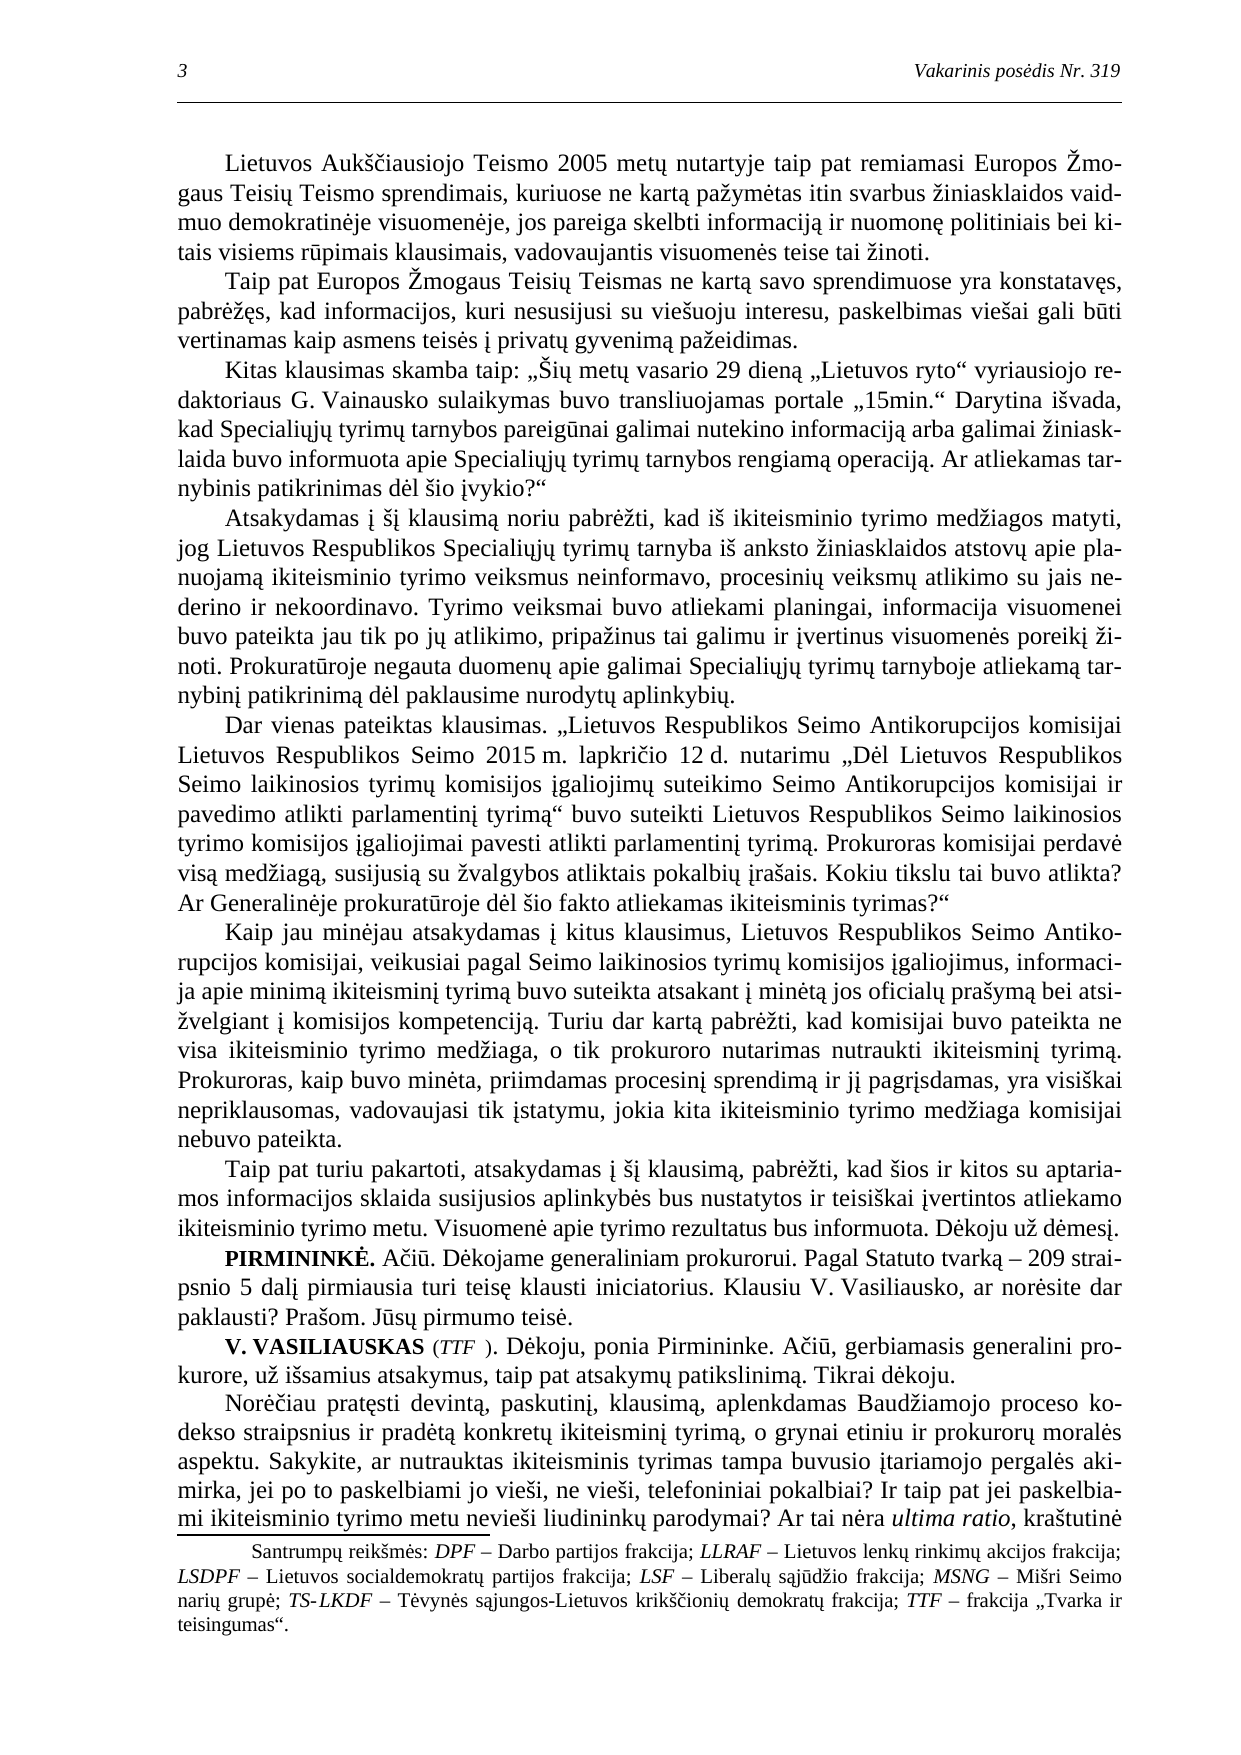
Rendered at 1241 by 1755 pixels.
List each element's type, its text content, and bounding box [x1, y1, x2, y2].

text V. VASILIAUSKAS (TTF). Dė­ko­ju, po­nia Pir­mi­nin­ke. Ačiū, ger­bia­ma­sis ge­ne­ra­li­ni pro­ku­ro­re, už iš­sa­mius at­sa­ky­mus, taip pat at­sa­ky­mų pa­tiks­li­ni­mą. Tik­rai dė­ko­ju. [177, 1331, 1122, 1388]
text PIRMININKĖ. Ačiū. Dė­ko­ja­me ge­ne­ra­li­niam pro­ku­ro­rui. Pa­gal Sta­tu­to tvar­ką – 209 strai­ps­nio 5 da­lį pir­miau­sia tu­ri tei­sę klaus­ti ini­cia­to­rius. Klau­siu V. Va­si­liaus­ko, ar no­rė­si­te dar pa­klaus­ti? Pra­šom. Jū­sų pir­mu­mo tei­sė. [177, 1242, 1122, 1331]
text Santrumpų reikšmės: DPF – Darbo partij­os frakcija; LLRAF – Lietuvos lenkų rinkimų akcijos frakcija; LSDPF – Lietuvos social­demokratų partijos frakcija; LSF – Liberalų sąjūdžio frakcija; MSNG – Mišri Seimo narių grupė; TS‑LKDF – Tėvynės sąjungos-Lietuvos krikščionių demokratų frakcija; TTF – frakcija „Tvarka ir teisingumas“. [177, 1535, 1122, 1636]
text Lie­tu­vos Aukš­čiau­sio­jo Teis­mo 2005 me­tų nu­tar­ty­je taip pat re­mia­ma­si Eu­ro­pos Žmo­gaus Tei­sių Teis­mo spren­di­mais, ku­riuo­se ne kar­tą pa­žy­mė­tas itin svar­bus ži­niask­lai­dos vaid­muo de­mo­kra­tinėje vi­suo­me­nė­je, jos pa­rei­ga skelb­ti in­for­ma­ci­ją ir nuo­mo­nę po­li­ti­niais bei ki­tais vi­siems rū­pi­mais klau­si­mais, va­do­vau­jan­tis vi­suo­me­nės tei­se tai ži­no­ti. [177, 148, 1122, 266]
text Kaip jau mi­nė­jau at­sa­ky­da­mas į ki­tus klau­si­mus, Lie­tu­vos Res­pub­li­kos Sei­mo An­ti­ko­rup­ci­jos ko­mi­si­jai, vei­ku­siai pa­gal Sei­mo lai­ki­no­sios ty­ri­mų ko­mi­si­jos įga­lio­ji­mus, in­for­ma­ci­ja apie mi­ni­mą iki­teis­mi­nį ty­ri­mą bu­vo su­teik­ta at­sa­kant į mi­nė­tą jos ofi­cia­lų pra­šy­mą bei at­si­žvel­giant į ko­mi­si­jos kom­pe­ten­ci­ją. Tu­riu dar kar­tą pa­brėž­ti, kad ko­mi­si­jai bu­vo pa­teik­ta ne vi­sa iki­teis­mi­nio ty­ri­mo me­džia­ga, o tik pro­ku­ro­ro nu­ta­ri­mas nu­trauk­ti iki­teis­mi­nį ty­ri­mą. Pro­ku­ro­ras, kaip bu­vo mi­nė­ta, pri­im­da­mas pro­ce­si­nį spren­di­mą ir jį pa­grįs­da­mas, yra vi­siš­kai ne­pri­klau­so­mas, va­do­vau­ja­si tik įsta­ty­mu, jo­kia ki­ta iki­teis­mi­nio ty­ri­mo me­džia­ga ko­mi­si­jai ne­bu­vo pa­teik­ta. [177, 917, 1122, 1153]
text At­sa­ky­da­mas į šį klau­si­mą no­riu pa­brėž­ti, kad iš iki­teis­mi­nio ty­ri­mo me­džia­gos ma­ty­ti, jog Lie­tu­vos Res­pub­li­kos Spe­cia­lių­jų ty­ri­mų tar­ny­ba iš anks­to ži­niask­lai­dos at­sto­vų apie pla­nuo­ja­mą iki­teis­mi­nio ty­ri­mo veiks­mus ne­in­for­ma­vo, pro­ce­si­nių veiks­mų at­li­ki­mo su jais ne­de­ri­no ir ne­ko­or­di­na­vo. Ty­ri­mo veiks­mai bu­vo at­lie­ka­mi pla­nin­gai, in­for­ma­ci­ja vi­suo­me­nei bu­vo pa­teik­ta jau tik po jų at­li­ki­mo, pri­pa­ži­nus tai ga­li­mu ir įver­ti­nus vi­suo­me­nės po­rei­kį ži­no­ti. Pro­ku­ra­tū­ro­je ne­gau­ta duo­me­nų apie ga­li­mai Spe­cia­lių­jų ty­ri­mų tar­ny­bo­je at­lie­ka­mą tar­ny­bi­nį pa­tik­ri­ni­mą dėl pa­klau­si­me nu­ro­dy­tų ap­lin­ky­bių. [177, 503, 1122, 710]
text No­rė­čiau pra­tęs­ti de­vin­tą, pas­ku­ti­nį, klau­si­mą, ap­lenk­da­mas Bau­džia­mo­jo pro­ce­so ko­dek­so straips­nius ir pra­dė­tą kon­kre­tų iki­teis­mi­nį ty­ri­mą, o gry­nai eti­niu ir pro­ku­ro­rų mo­ra­lės as­pek­tu. Sa­ky­ki­te, ar nu­trauk­tas iki­teis­mi­nis ty­ri­mas tam­pa bu­vu­sio įta­ria­mo­jo per­ga­lės aki­mir­ka, jei po to pa­skel­bia­mi jo vie­ši, ne vie­ši, te­le­fo­ni­niai po­kal­biai? Ir taip pat jei pa­skel­bia­mi iki­teis­mi­nio ty­ri­mo me­tu ne­vie­ši liu­di­nin­kų pa­ro­dy­mai? Ar tai nė­ra ul­ti­ma ra­tio, kraš­tu­ti­nė [177, 1388, 1122, 1532]
text Ki­tas klau­si­mas skam­ba taip: „Šių me­tų va­sa­rio 29 die­ną „Lie­tu­vos ry­to“ vy­riau­sio­jo re­dak­to­riaus G. Vai­naus­ko su­lai­ky­mas bu­vo tran­sliuo­ja­mas por­ta­le „15min.“ Da­ry­ti­na iš­va­da, kad Spe­cia­lių­jų ty­ri­mų tar­ny­bos pa­rei­gū­nai ga­li­mai nu­te­ki­no in­for­ma­ci­ją ar­ba ga­li­mai ži­niask­lai­da bu­vo in­for­muo­ta apie Spe­cia­lių­jų ty­ri­mų tar­ny­bos ren­gia­mą ope­ra­ci­ją. Ar at­lie­ka­mas tar­ny­bi­nis pa­tik­ri­ni­mas dėl šio įvy­kio?“ [177, 355, 1122, 503]
text Taip pat Eu­ro­pos Žmo­gaus Tei­sių Teis­mas ne kar­tą sa­vo spren­di­muo­se yra kon­sta­ta­vęs, pa­brė­žęs, kad in­for­ma­ci­jos, ku­ri ne­su­si­ju­si su vie­šuo­ju in­te­re­su, pa­skel­bi­mas vie­šai ga­li bū­ti ver­ti­na­mas kaip as­mens tei­sės į pri­va­tų gy­ve­ni­mą pa­žei­di­mas. [177, 266, 1122, 355]
text Dar vie­nas pa­teik­tas klau­si­mas. „Lie­tu­vos Res­pub­li­kos Sei­mo An­ti­ko­rup­ci­jos ko­mi­si­jai Lie­tu­vos Res­pub­li­kos Sei­mo 2015 m. lap­kri­čio 12 d. nu­ta­ri­mu „Dėl Lie­tu­vos Res­pub­li­kos Sei­mo lai­ki­no­sios ty­ri­mų ko­mi­si­jos įga­lio­ji­mų su­tei­ki­mo Sei­mo An­ti­ko­rup­ci­jos ko­mi­si­jai ir pa­ve­di­mo at­lik­ti par­la­men­ti­nį ty­ri­mą“ bu­vo su­teik­ti Lie­tu­vos Res­pub­li­kos Sei­mo lai­ki­no­sios ty­ri­mo ko­mi­si­jos įga­lio­ji­mai pa­ves­ti at­lik­ti par­la­men­ti­nį ty­ri­mą. Pro­ku­ro­ras ko­mi­si­jai per­da­vė vi­są me­džia­gą, su­si­ju­sią su žval­gy­bos at­lik­tais po­kal­bių įra­šais. Ko­kiu tiks­lu tai bu­vo at­lik­ta? Ar Ge­ne­ra­li­nė­je pro­ku­ra­tū­ro­je dėl šio fak­to at­lie­ka­mas iki­teis­mi­nis ty­ri­mas?“ [177, 710, 1122, 917]
text Taip pat tu­riu pa­kar­to­ti, at­sa­ky­da­mas į šį klau­si­mą, pa­brėž­ti, kad šios ir ki­tos su ap­ta­ria­mos in­for­ma­ci­jos sklai­da su­si­ju­sios ap­lin­ky­bės bus nu­sta­ty­tos ir tei­siš­kai įver­tin­tos at­lie­ka­mo iki­teis­mi­nio ty­ri­mo me­tu. Vi­suo­me­nė apie ty­ri­mo re­zul­ta­tus bus in­for­muo­ta. Dė­ko­ju už dė­me­sį. [177, 1153, 1122, 1242]
